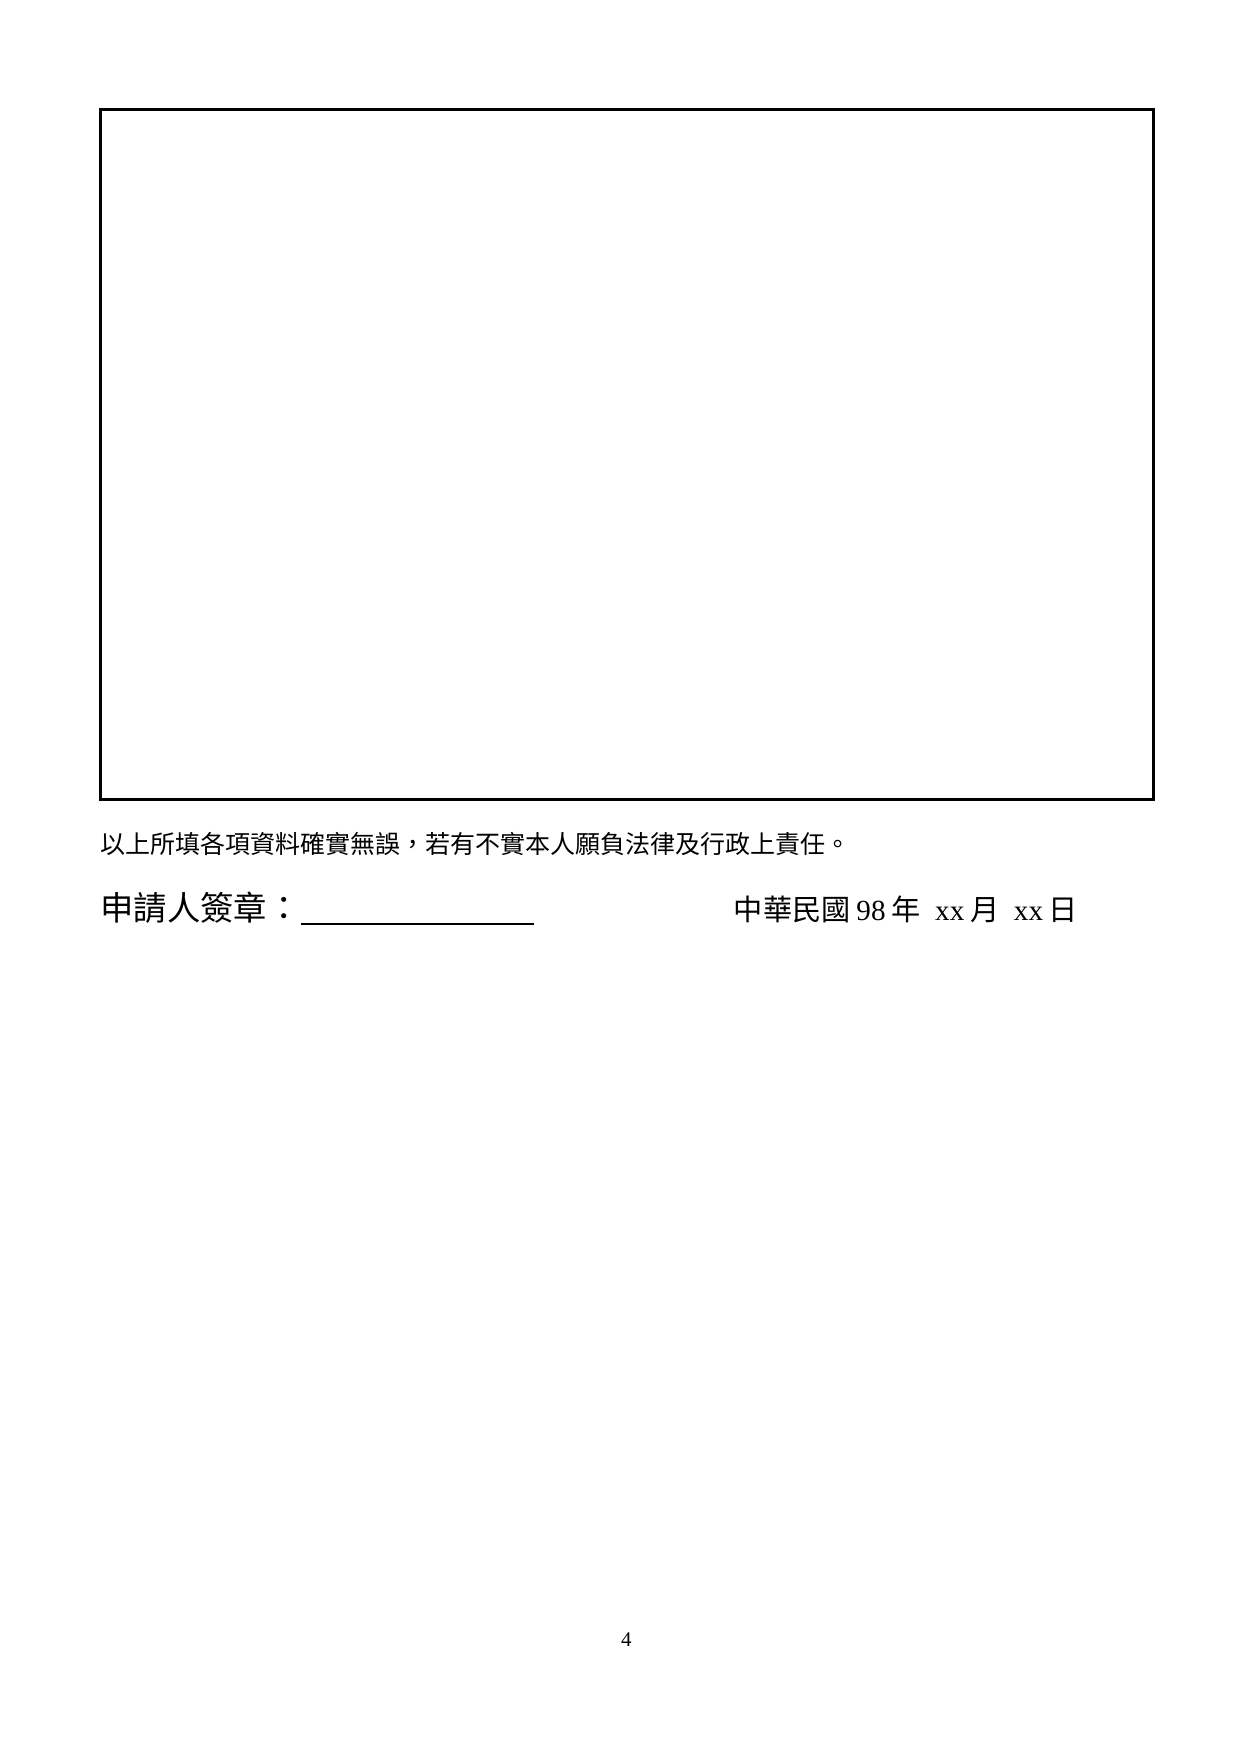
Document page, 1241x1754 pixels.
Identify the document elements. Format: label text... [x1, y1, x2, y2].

text 申請人簽章： 中華民國98年 xx月 xx日 [100, 864, 1152, 926]
text 以上所填各項資料確實無誤，若有不實本人願負法律及行政上責任。 [100, 801, 1152, 864]
table_header [102, 111, 1152, 798]
